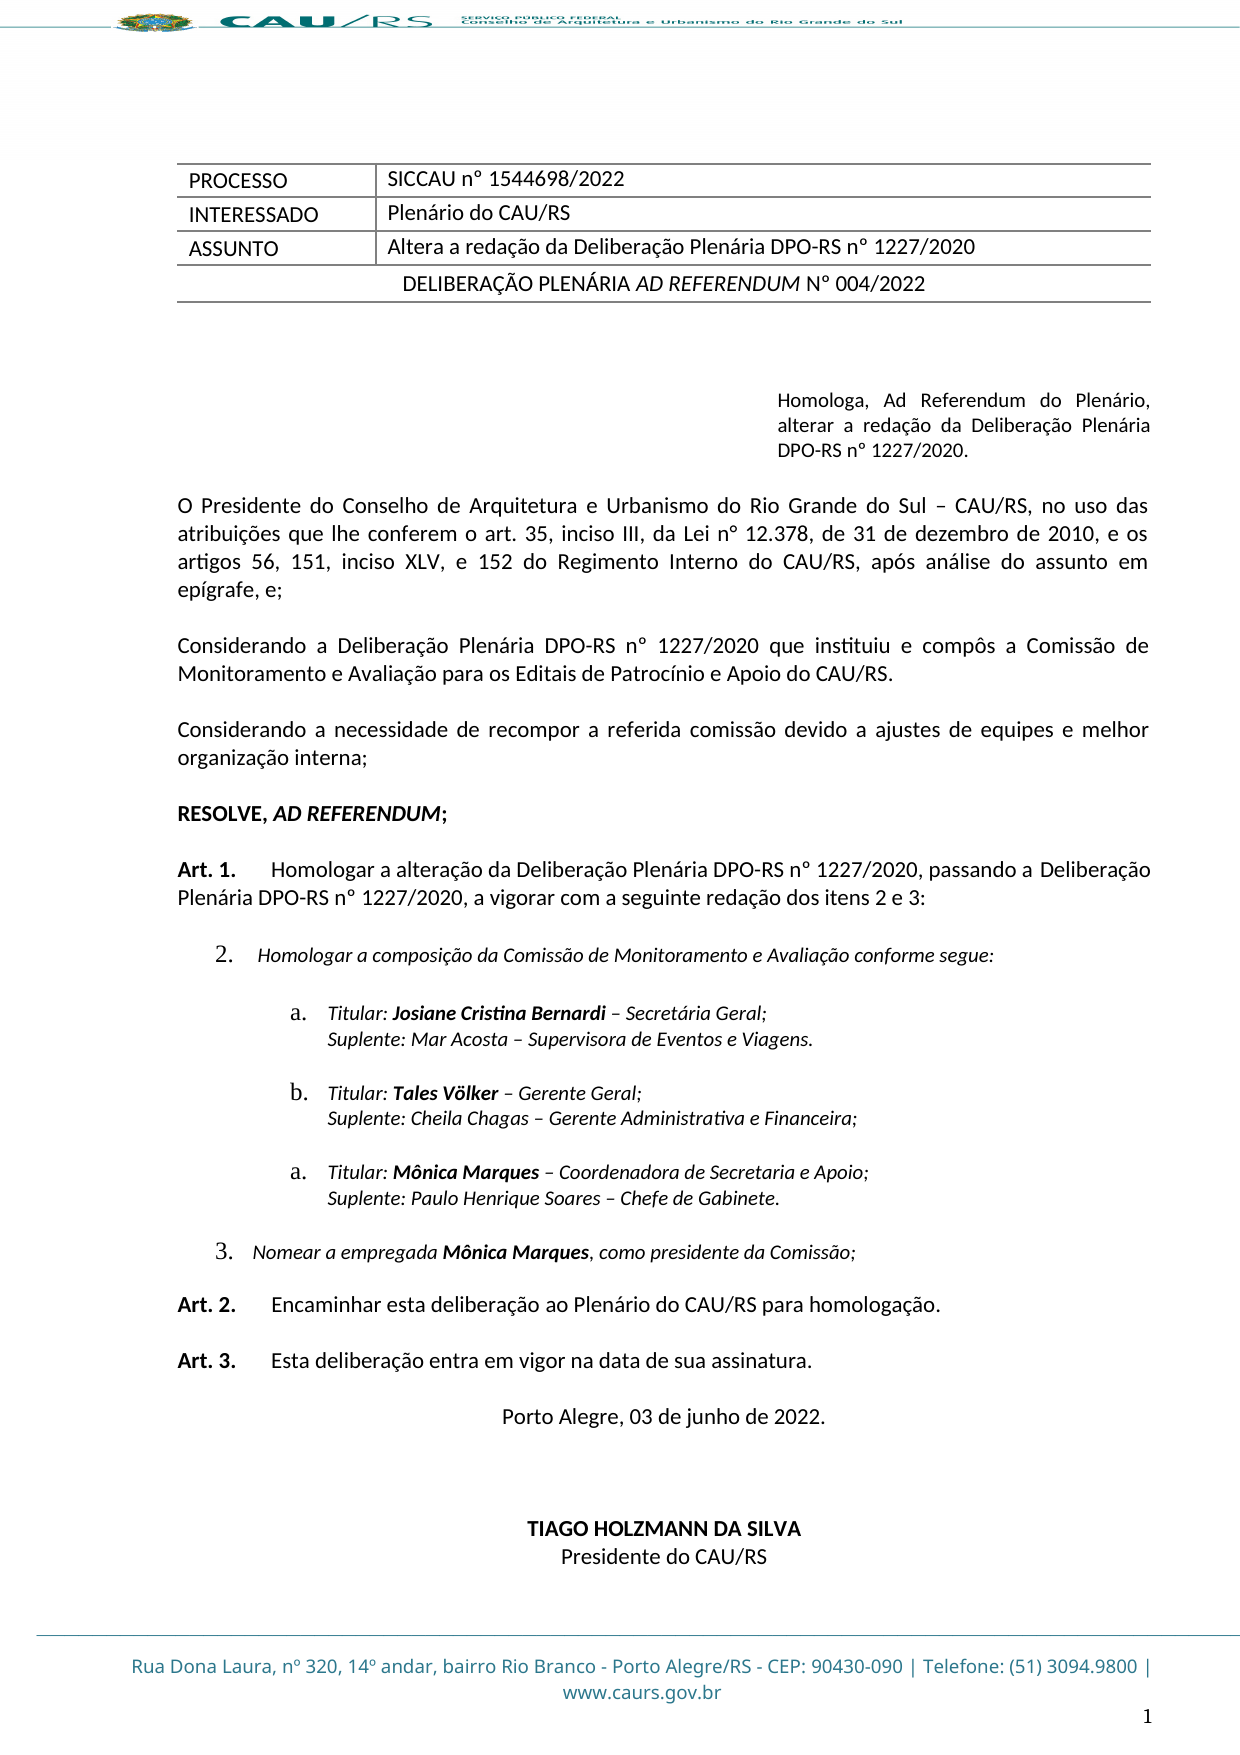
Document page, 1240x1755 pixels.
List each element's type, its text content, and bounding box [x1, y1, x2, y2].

table_header SICCAU nº 1544698/2022 [377, 165, 1151, 196]
text Homologa, Ad Referendum do Plenário, alterar a redação da Deliberação Plenária DPO-RS nº 1227/2020. [777, 387, 1151, 463]
text Presidente do CAU/RS [177, 1542, 1151, 1570]
text Considerando a Deliberação Plenária DPO-RS nº 1227/2020 que instituiu e compôs a Comissão de Monitoramento e Avaliação para os Editais de Patrocínio e Apoio do CAU/RS. [177, 631, 1151, 687]
table_cell ASSUNTO [177, 232, 375, 264]
list Esta deliberação entra em vigor na data de sua assinatura. [177, 1346, 1151, 1374]
list Titular: Mônica Marques – Coordenadora de Secretaria e Apoio; [290, 1156, 1151, 1185]
text Suplente: Paulo Henrique Soares – Chefe de Gabinete. [327, 1185, 1151, 1211]
list Homologar a composição da Comissão de Monitoramento e Avaliação conforme segue: [215, 939, 1151, 968]
list Nomear a empregada Mônica Marques, como presidente da Comissão; [215, 1236, 1151, 1265]
list Titular: Tales Völker – Gerente Geral; [290, 1077, 1151, 1106]
table_cell DELIBERAÇÃO PLENÁRIA AD REFERENDUM Nº 004/2022 [177, 266, 1151, 301]
text RESOLVE, AD REFERENDUM; [177, 799, 1151, 827]
text Suplente: Cheila Chagas – Gerente Administrativa e Financeira; [327, 1106, 1151, 1131]
table_cell INTERESSADO [177, 198, 375, 230]
table_header PROCESSO [177, 165, 375, 196]
list Titular: Josiane Cristina Bernardi – Secretária Geral; [290, 997, 1151, 1026]
list Homologar a alteração da Deliberação Plenária DPO-RS nº 1227/2020, passando a Deliberação Plenária DPO-RS nº 1227/2020, a vigorar com a seguinte redação dos itens 2 e 3: [177, 855, 1151, 911]
text Porto Alegre, 03 de junho de 2022. [177, 1402, 1151, 1430]
table_cell Plenário do CAU/RS [377, 198, 1151, 230]
list Encaminhar esta deliberação ao Plenário do CAU/RS para homologação. [177, 1290, 1151, 1318]
text TIAGO HOLZMANN DA SILVA [177, 1514, 1151, 1542]
table_cell Altera a redação da Deliberação Plenária DPO-RS nº 1227/2020 [377, 232, 1151, 264]
text Considerando a necessidade de recompor a referida comissão devido a ajustes de equipes e melhor organização interna; [177, 715, 1151, 771]
text O Presidente do Conselho de Arquitetura e Urbanismo do Rio Grande do Sul – CAU/RS, no uso das atribuições que lhe conferem o art. 35, inciso III, da Lei n° 12.378, de 31 de dezembro de 2010, e os artigos 56, 151, inciso XLV, e 152 do Regimento Interno do CAU/RS, após análise do assunto em epígrafe, e; [177, 491, 1151, 603]
text Suplente: Mar Acosta – Supervisora de Eventos e Viagens. [327, 1026, 1151, 1051]
